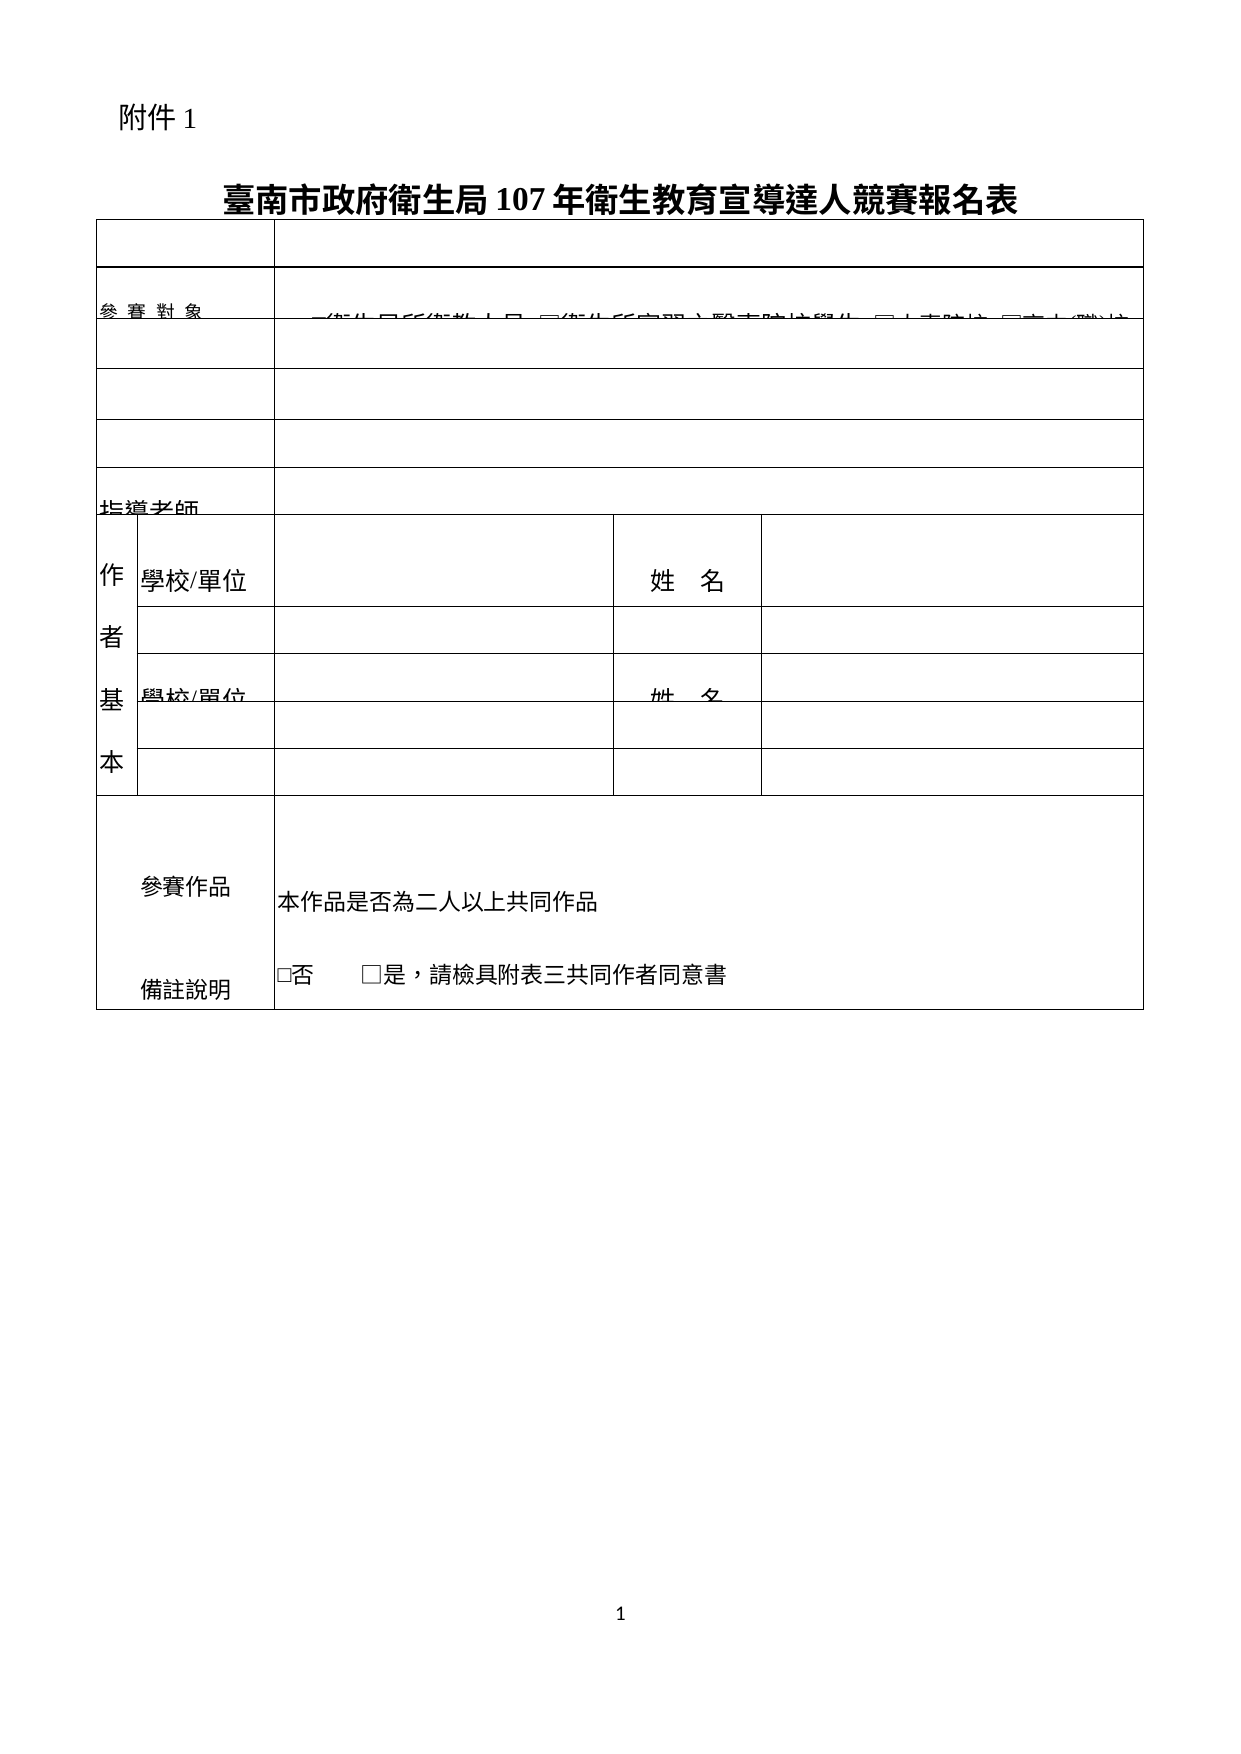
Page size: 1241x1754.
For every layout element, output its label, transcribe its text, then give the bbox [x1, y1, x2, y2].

table_cell 姓 名 [614, 607, 761, 653]
table_cell 學校/單位 [138, 654, 274, 701]
table_cell □衛教宣導微電影 □海報設計 [275, 319, 1143, 368]
table_cell 學校/單位 [138, 702, 274, 748]
table_cell [762, 654, 1143, 701]
table_cell [275, 607, 613, 653]
table_cell 姓 名 [614, 749, 761, 795]
table_cell 姓 名 (主要作者) [614, 515, 761, 606]
table_cell [275, 369, 1143, 419]
table_cell 參賽作品 備註說明 [97, 796, 274, 1009]
table_cell [275, 468, 1143, 514]
table_cell [275, 515, 613, 606]
table_cell 宣導對象 [97, 420, 274, 467]
table_cell [275, 420, 1143, 467]
table_cell [275, 702, 613, 748]
table_cell 指導老師 [97, 468, 274, 514]
table_cell 報名項目 [97, 369, 274, 419]
table_cell 學校/單位 [138, 515, 274, 606]
table_cell [762, 607, 1143, 653]
table_cell 作者基本資料 [97, 515, 137, 795]
table_cell [275, 654, 613, 701]
table_cell 宣導主題 [97, 319, 274, 368]
table_cell [762, 702, 1143, 748]
table_cell [762, 515, 1143, 606]
table_cell 本作品是否為二人以上共同作品 □否 □是，請檢具附表三共同作者同意書 [275, 796, 1143, 1009]
table_cell □衛生局所衛教人員 □衛生所實習之醫事院校學生 □大專院校 □高中(職)校 [275, 268, 1143, 317]
text 附件1 [118, 94, 1122, 136]
table_cell (欄位不足可自行增加) [275, 749, 613, 795]
table_cell 學校/單位 [138, 607, 274, 653]
table_cell 學校/單位 [138, 749, 274, 795]
table_cell 姓 名 [614, 654, 761, 701]
table_header [275, 220, 1143, 266]
table_cell 參 賽 對 象（請自行勾選） [97, 268, 274, 317]
table_cell [762, 749, 1143, 795]
table_header 作品名稱 [97, 220, 274, 266]
table_cell 姓 名 [614, 702, 761, 748]
text 臺南市政府衛生局107年衛生教育宣導達人競賽報名表 [118, 157, 1122, 219]
